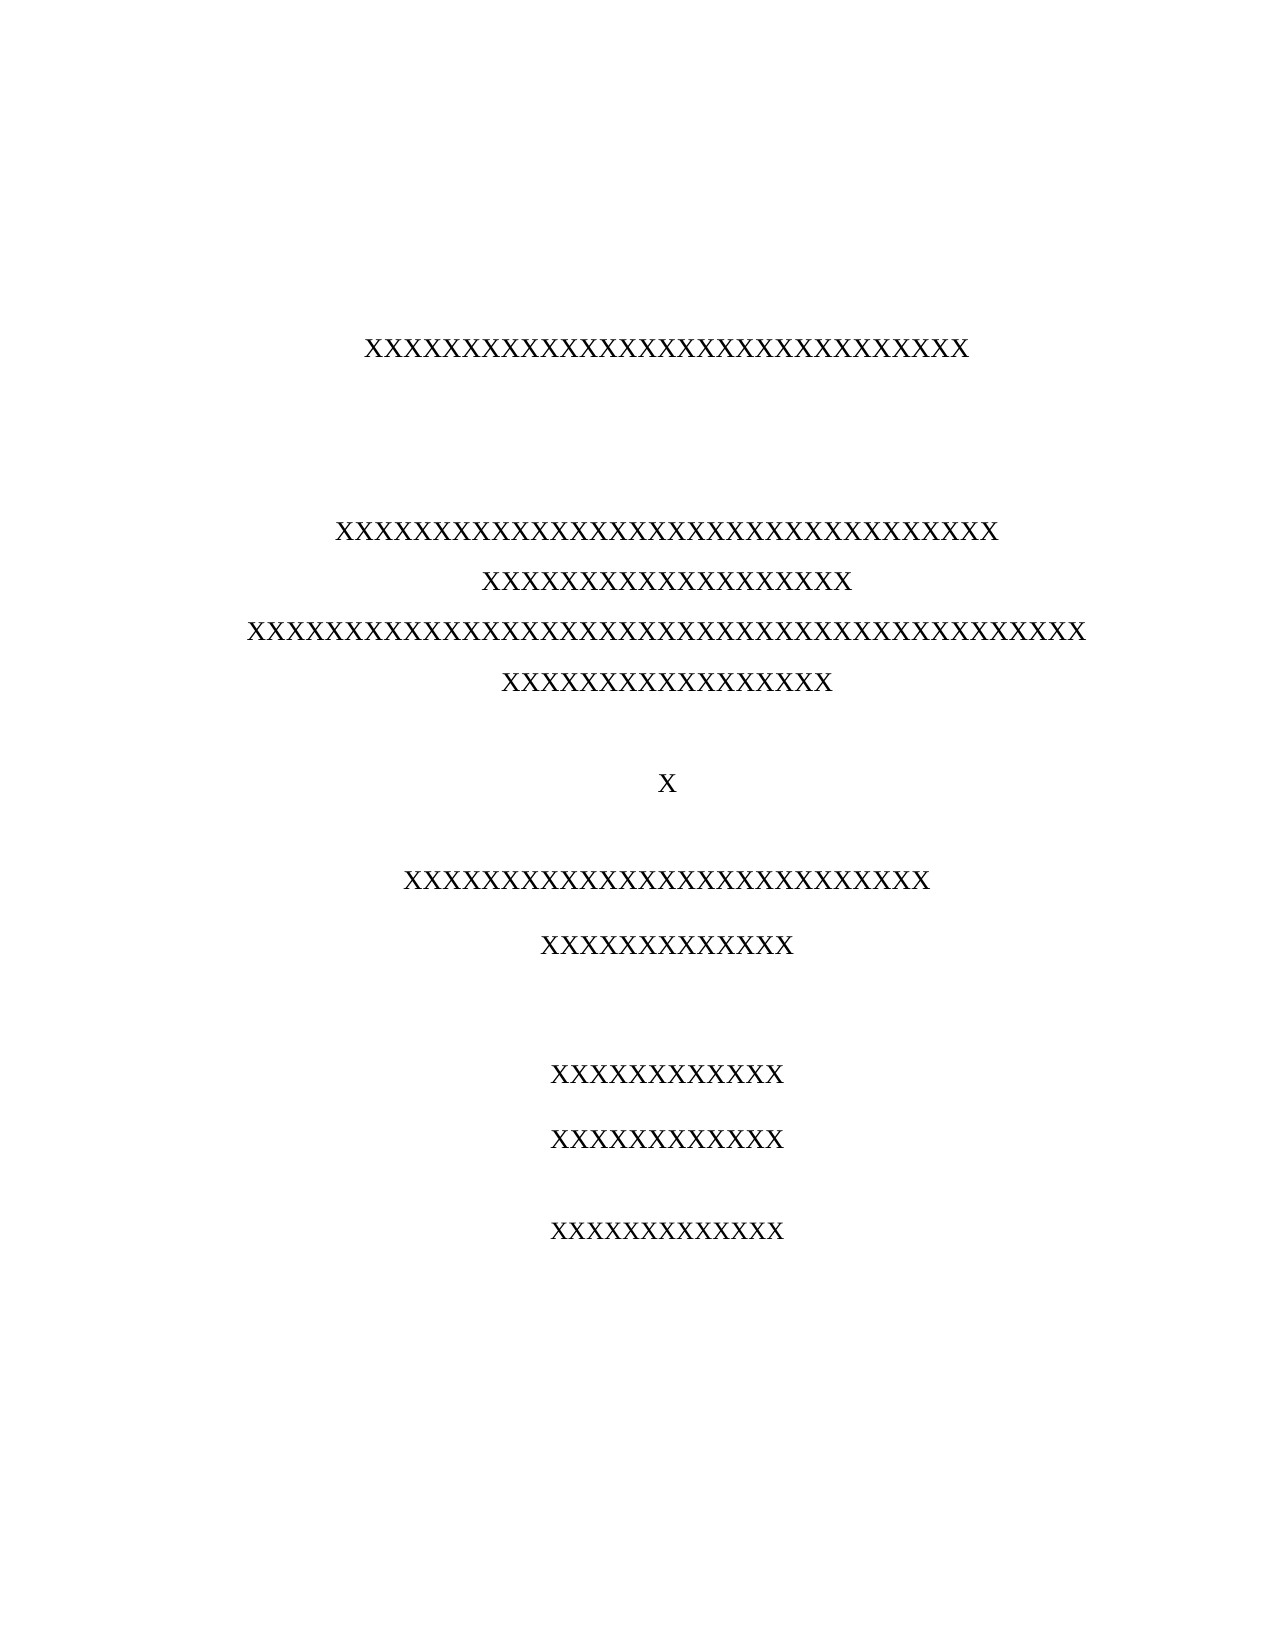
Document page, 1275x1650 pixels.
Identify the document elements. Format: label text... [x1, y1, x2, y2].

text x [236, 767, 1098, 798]
text xxxxxxxxxxxx [236, 1058, 1098, 1090]
text xxxxxxxxxxxxxxxxxxxxxxxxxxxxxxxxxxxxxxxxxxx [236, 615, 1098, 647]
text xxxxxxxxxxxxxxxxxxx [236, 565, 1098, 596]
text xxxxxxxxxxxxxxxxxxxxxxxxxxxxxxx [236, 332, 1098, 363]
text xxxxxxxxxxxxx [236, 929, 1098, 960]
text xxxxxxxxxxxxxxxxxxxxxxxxxxx [236, 864, 1098, 895]
text xxxxxxxxxxxxxxxxxxxxxxxxxxxxxxxxxx [236, 515, 1098, 546]
text xxxxxxxxxxxxxxxxx [236, 666, 1098, 697]
text xxxxxxxxxxxx [236, 1123, 1098, 1154]
text xxxxxxxxxxxxx [236, 1216, 1098, 1244]
